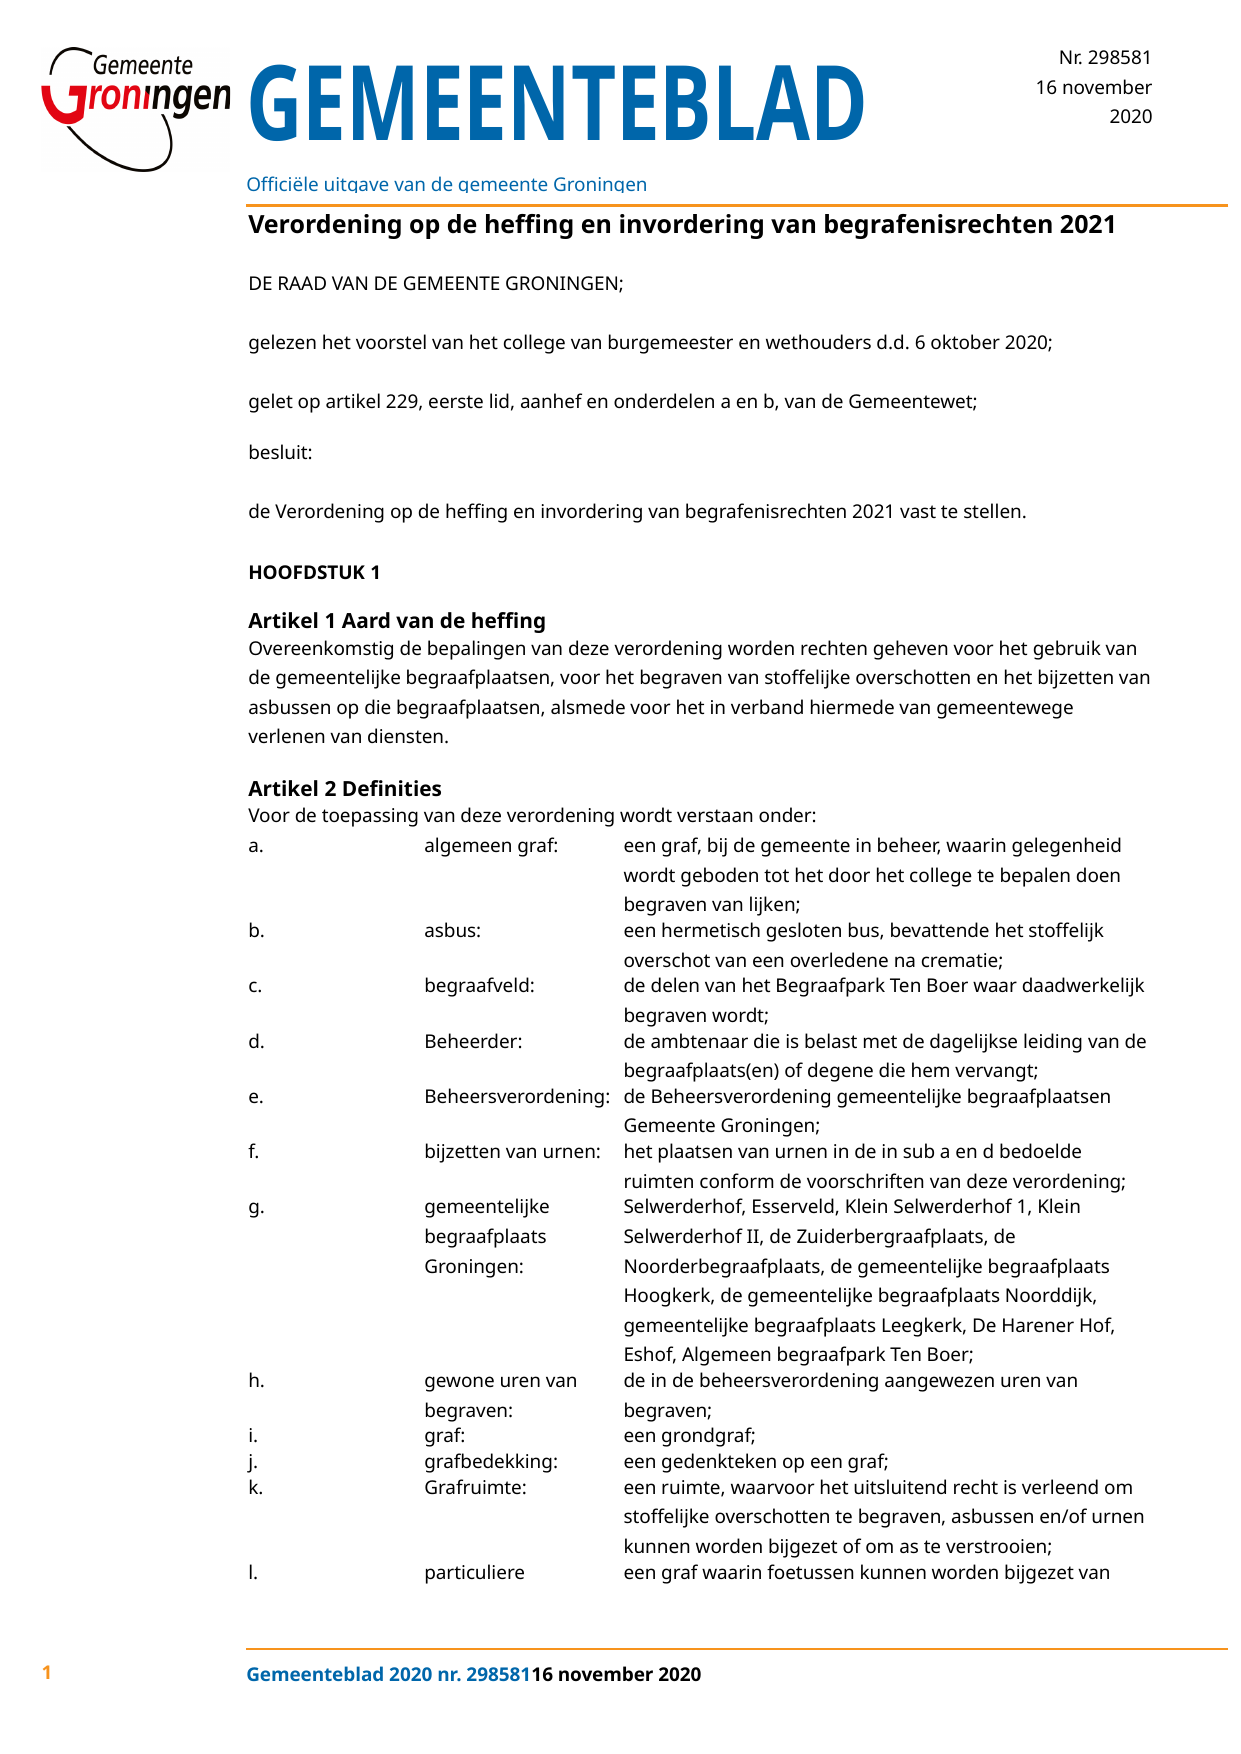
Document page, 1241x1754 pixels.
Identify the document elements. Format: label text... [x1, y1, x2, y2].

table_cell c. [248, 973, 424, 1028]
table_cell b. [248, 917, 424, 972]
table_cell de in de beheersverordening aangewezen uren van begraven; [623, 1368, 1152, 1423]
text HOOFDSTUK 1 [248, 557, 1152, 586]
table_cell d. [248, 1028, 424, 1083]
table_cell g. [248, 1194, 424, 1367]
text Overeenkomstig de bepalingen van deze verordening worden rechten geheven voor het gebruik van de gemeentelijke begraafplaatsen, voor het begraven van stoffelijke overschotten en het bijzetten van asbussen op die begraafplaatsen, alsmede voor het in verband hiermede van gemeentewege verlenen van diensten. [248, 635, 1152, 749]
text gelezen het voorstel van het college van burgemeester en wethouders d.d. 6 oktober 2020; [248, 329, 1152, 355]
table_cell i. [248, 1423, 424, 1448]
table_cell Beheersverordening: [424, 1083, 623, 1138]
table_cell bijzetten van urnen: [424, 1139, 623, 1194]
table_cell gewone uren van begraven: [424, 1368, 623, 1423]
text gelet op artikel 229, eerste lid, aanhef en onderdelen a en b, van de Gemeentewet; [248, 389, 1152, 414]
table_cell f. [248, 1139, 424, 1194]
table_cell grafbedekking: [424, 1449, 623, 1474]
table_cell een hermetisch gesloten bus, bevattende het stoffelijk overschot van een overledene na crematie; [623, 917, 1152, 972]
text Artikel 1 Aard van de heffing [248, 607, 1152, 635]
table_cell h. [248, 1368, 424, 1423]
table_cell graf: [424, 1423, 623, 1448]
table_cell l. [248, 1559, 424, 1585]
text de Verordening op de heffing en invordering van begrafenisrechten 2021 vast te stellen. [248, 498, 1152, 524]
table_cell e. [248, 1083, 424, 1138]
table_cell het plaatsen van urnen in de in sub a en d bedoelde ruimten conform de voorschriften van deze verordening; [623, 1139, 1152, 1194]
table_cell de delen van het Begraafpark Ten Boer waar daadwerkelijk begraven wordt; [623, 973, 1152, 1028]
table_header a. [248, 832, 424, 917]
picture [41, 47, 231, 172]
text besluit: [248, 439, 1152, 465]
table_cell k. [248, 1474, 424, 1559]
table_cell een graf waarin foetussen kunnen worden bijgezet van [623, 1559, 1152, 1585]
text Verordening op de heffing en invordering van begrafenisrechten 2021 [248, 207, 1152, 241]
table_cell Selwerderhof, Esserveld, Klein Selwerderhof 1, Klein Selwerderhof II, de Zuiderbergraafplaats, de Noorderbegraafplaats, de gemeentelijke begraafplaats Hoogkerk, de gemeentelijke begraafplaats Noorddijk, gemeentelijke begraafplaats Leegkerk, De Harener Hof, Eshof, Algemeen begraafpark Ten Boer; [623, 1194, 1152, 1367]
table_header algemeen graf: [424, 832, 623, 917]
table_cell een gedenkteken op een graf; [623, 1449, 1152, 1474]
text Voor de toepassing van deze verordening wordt verstaan onder: [248, 803, 1152, 828]
table_cell begraafveld: [424, 973, 623, 1028]
table_cell gemeentelijke begraafplaats Groningen: [424, 1194, 623, 1367]
text DE RAAD VAN DE GEMEENTE GRONINGEN; [248, 270, 1152, 296]
table_cell een ruimte, waarvoor het uitsluitend recht is verleend om stoffelijke overschotten te begraven, asbussen en/of urnen kunnen worden bijgezet of om as te verstrooien; [623, 1474, 1152, 1559]
table_header een graf, bij de gemeente in beheer, waarin gelegenheid wordt geboden tot het door het college te bepalen doen begraven van lijken; [623, 832, 1152, 917]
text Artikel 2 Definities [248, 774, 1152, 803]
table_cell de ambtenaar die is belast met de dagelijkse leiding van de begraafplaats(en) of degene die hem vervangt; [623, 1028, 1152, 1083]
table_cell Beheerder: [424, 1028, 623, 1083]
table_cell asbus: [424, 917, 623, 972]
table_cell j. [248, 1449, 424, 1474]
table_cell een grondgraf; [623, 1423, 1152, 1448]
table_cell de Beheersverordening gemeentelijke begraafplaatsen Gemeente Groningen; [623, 1083, 1152, 1138]
table_cell Grafruimte: [424, 1474, 623, 1559]
table_cell particuliere [424, 1559, 623, 1585]
